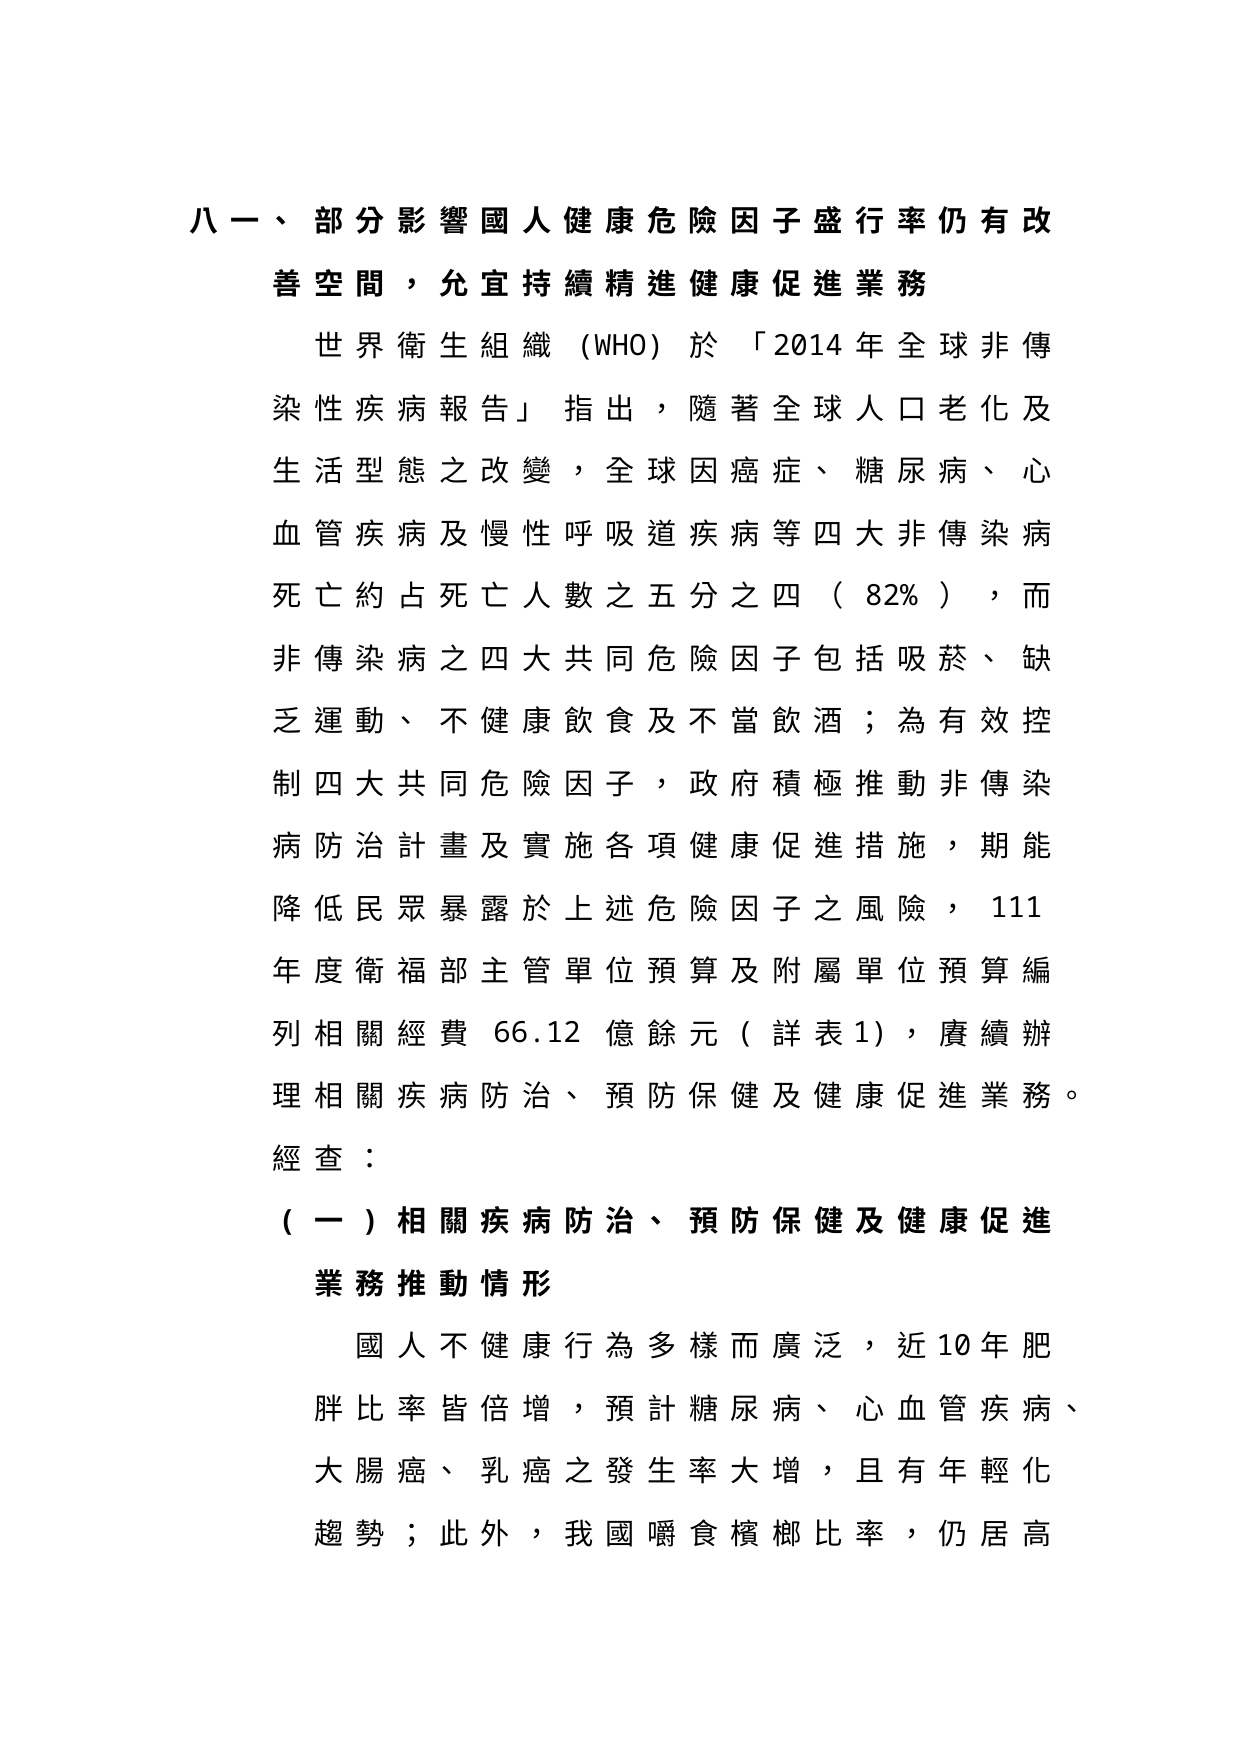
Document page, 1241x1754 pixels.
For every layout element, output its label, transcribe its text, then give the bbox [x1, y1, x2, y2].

text 世界衛生組織(WHO)於「2014年全球非傳染性疾病報告」指出，隨著全球人口老化及生活型態之改變，全球因癌症、糖尿病、心血管疾病及慢性呼吸道疾病等四大非傳染病死亡約占死亡人數之五分之四（82%），而非傳染病之四大共同危險因子包括吸菸、缺乏運動、不健康飲食及不當飲酒；為有效控制四大共同危險因子，政府積極推動非傳染病防治計畫及實施各項健康促進措施，期能降低民眾暴露於上述危險因子之風險，111年度衛福部主管單位預算及附屬單位預算編列相關經費66.12億餘元(詳表1)，賡續辦理相關疾病防治、預防保健及健康促進業務。經查： [242, 302, 1058, 1177]
text 八一、部分影響國人健康危險因子盛行率仍有改善空間，允宜持續精進健康促進業務 [183, 177, 1058, 302]
text 國人不健康行為多樣而廣泛，近10年肥胖比率皆倍增，預計糖尿病、心血管疾病、大腸癌、乳癌之發生率大增，且有年輕化趨勢；此外，我國嚼食檳榔比率，仍居高難下，不健康之生活型態為非傳染性疾病主要成因，有鑒於此，衛福部近4年度(106至109年度)以單位預算及附屬單位預算投入經費達123.38億元(詳表1)，推動非傳染病防治業務，包括結合相關部會進行源頭防治，辦理預防保健服務、強化癌症、糖尿病及腎臟病等重要非傳染病之疾病管理，並積極改善部分區域及族群健康不平等落差，持續宣導戒菸、節酒、戒檳榔、均衡飲食、規律運動、維持理想體重、控制血壓、血糖、血脂肪以及定期篩檢等健康促進活動，期能建構全方位非傳染病防治系統，以減少非傳染病對國人健康威脅及醫療成本負擔。 [271, 1302, 1058, 1552]
text (一)相關疾病防治、預防保健及健康促進業務推動情形 [242, 1177, 1058, 1302]
